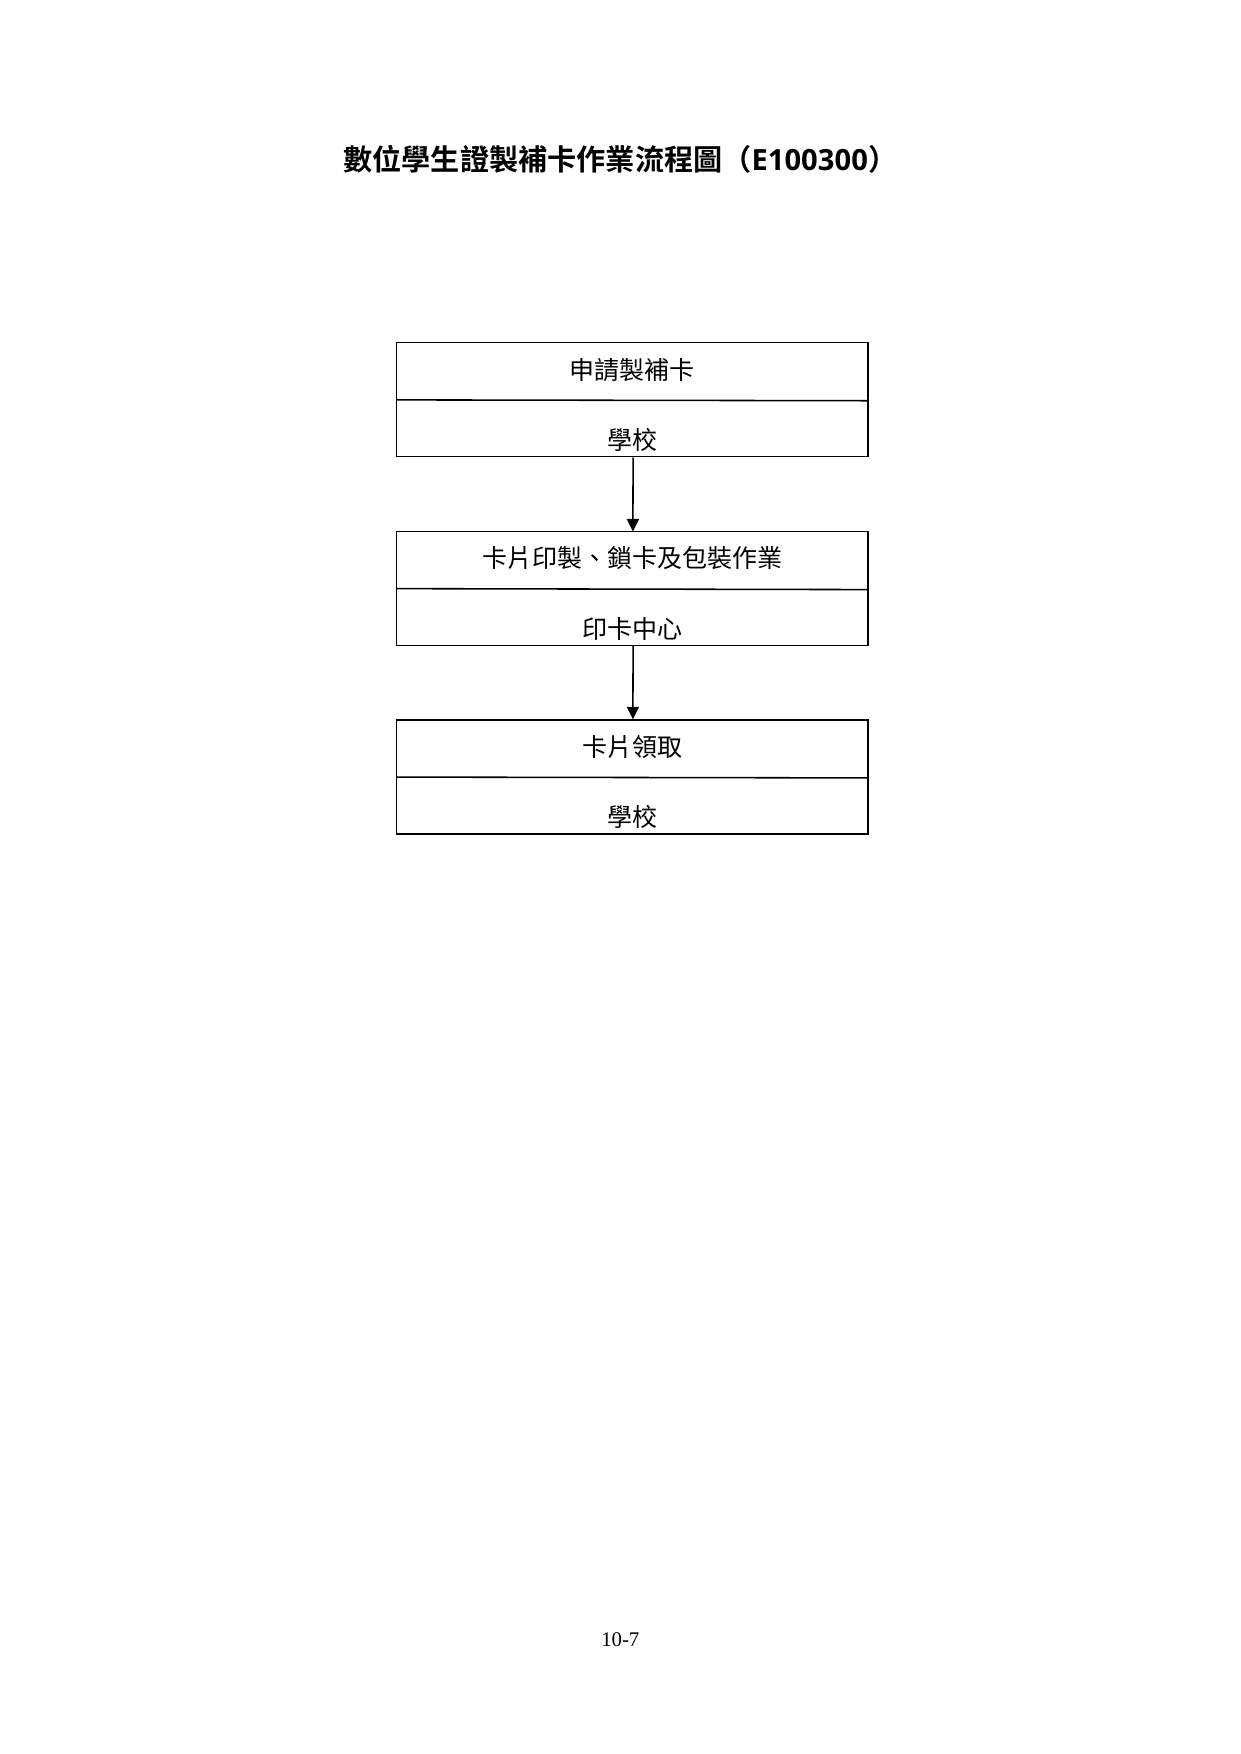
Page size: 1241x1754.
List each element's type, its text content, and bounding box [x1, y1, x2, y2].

text 數位學生證製補卡作業流程圖（E100300） [59, 120, 1181, 195]
